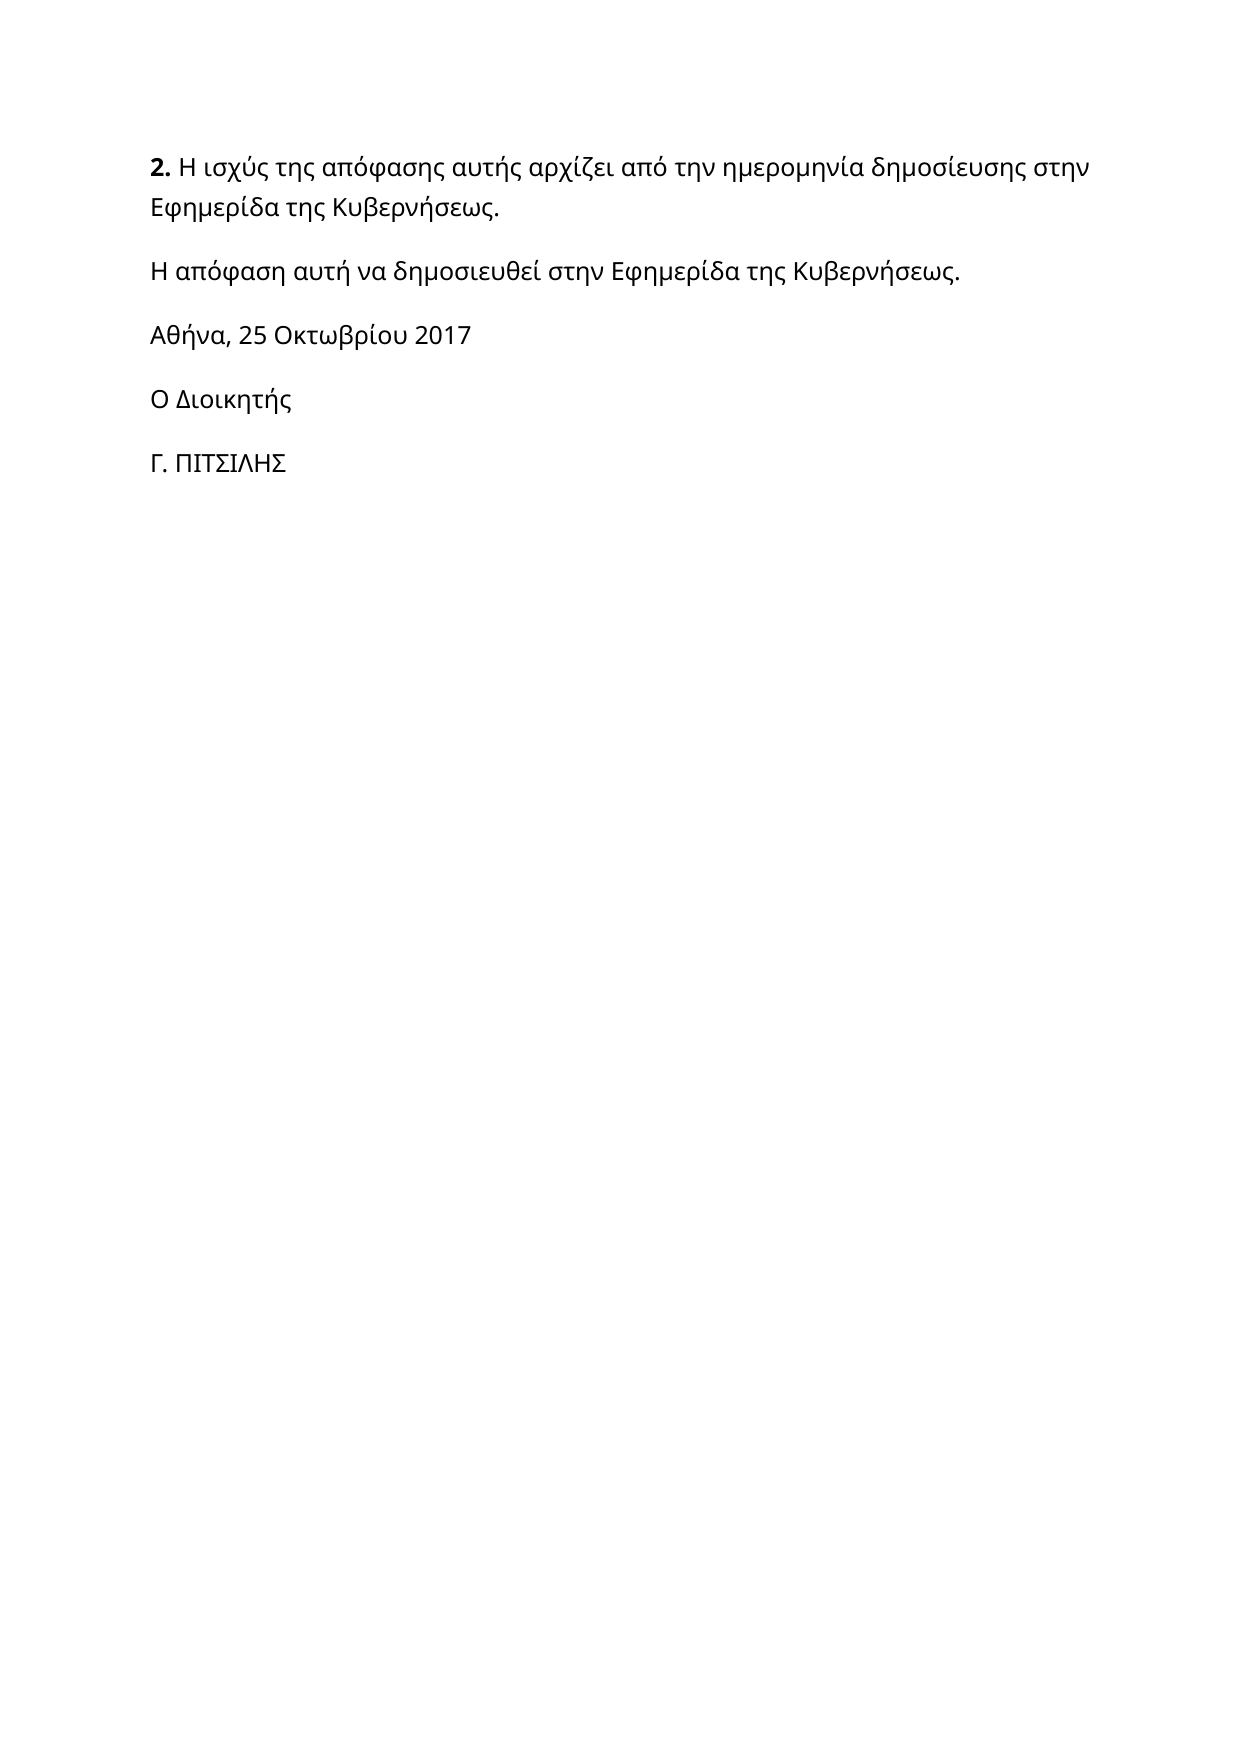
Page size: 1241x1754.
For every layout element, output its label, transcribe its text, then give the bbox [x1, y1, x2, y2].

text Η απόφαση αυτή να δημοσιευθεί στην Εφημερίδα της Κυβερνήσεως. [150, 253, 1090, 287]
text Γ. ΠΙΤΣΙΛΗΣ [150, 446, 1090, 480]
text Ο Διοικητής [150, 382, 1090, 416]
text 2. Η ισχύς της απόφασης αυτής αρχίζει από την ημερομηνία δημοσίευσης στην Εφημερίδα της Κυβερνήσεως. [150, 150, 1090, 223]
text Αθήνα, 25 Οκτωβρίου 2017 [150, 317, 1090, 352]
